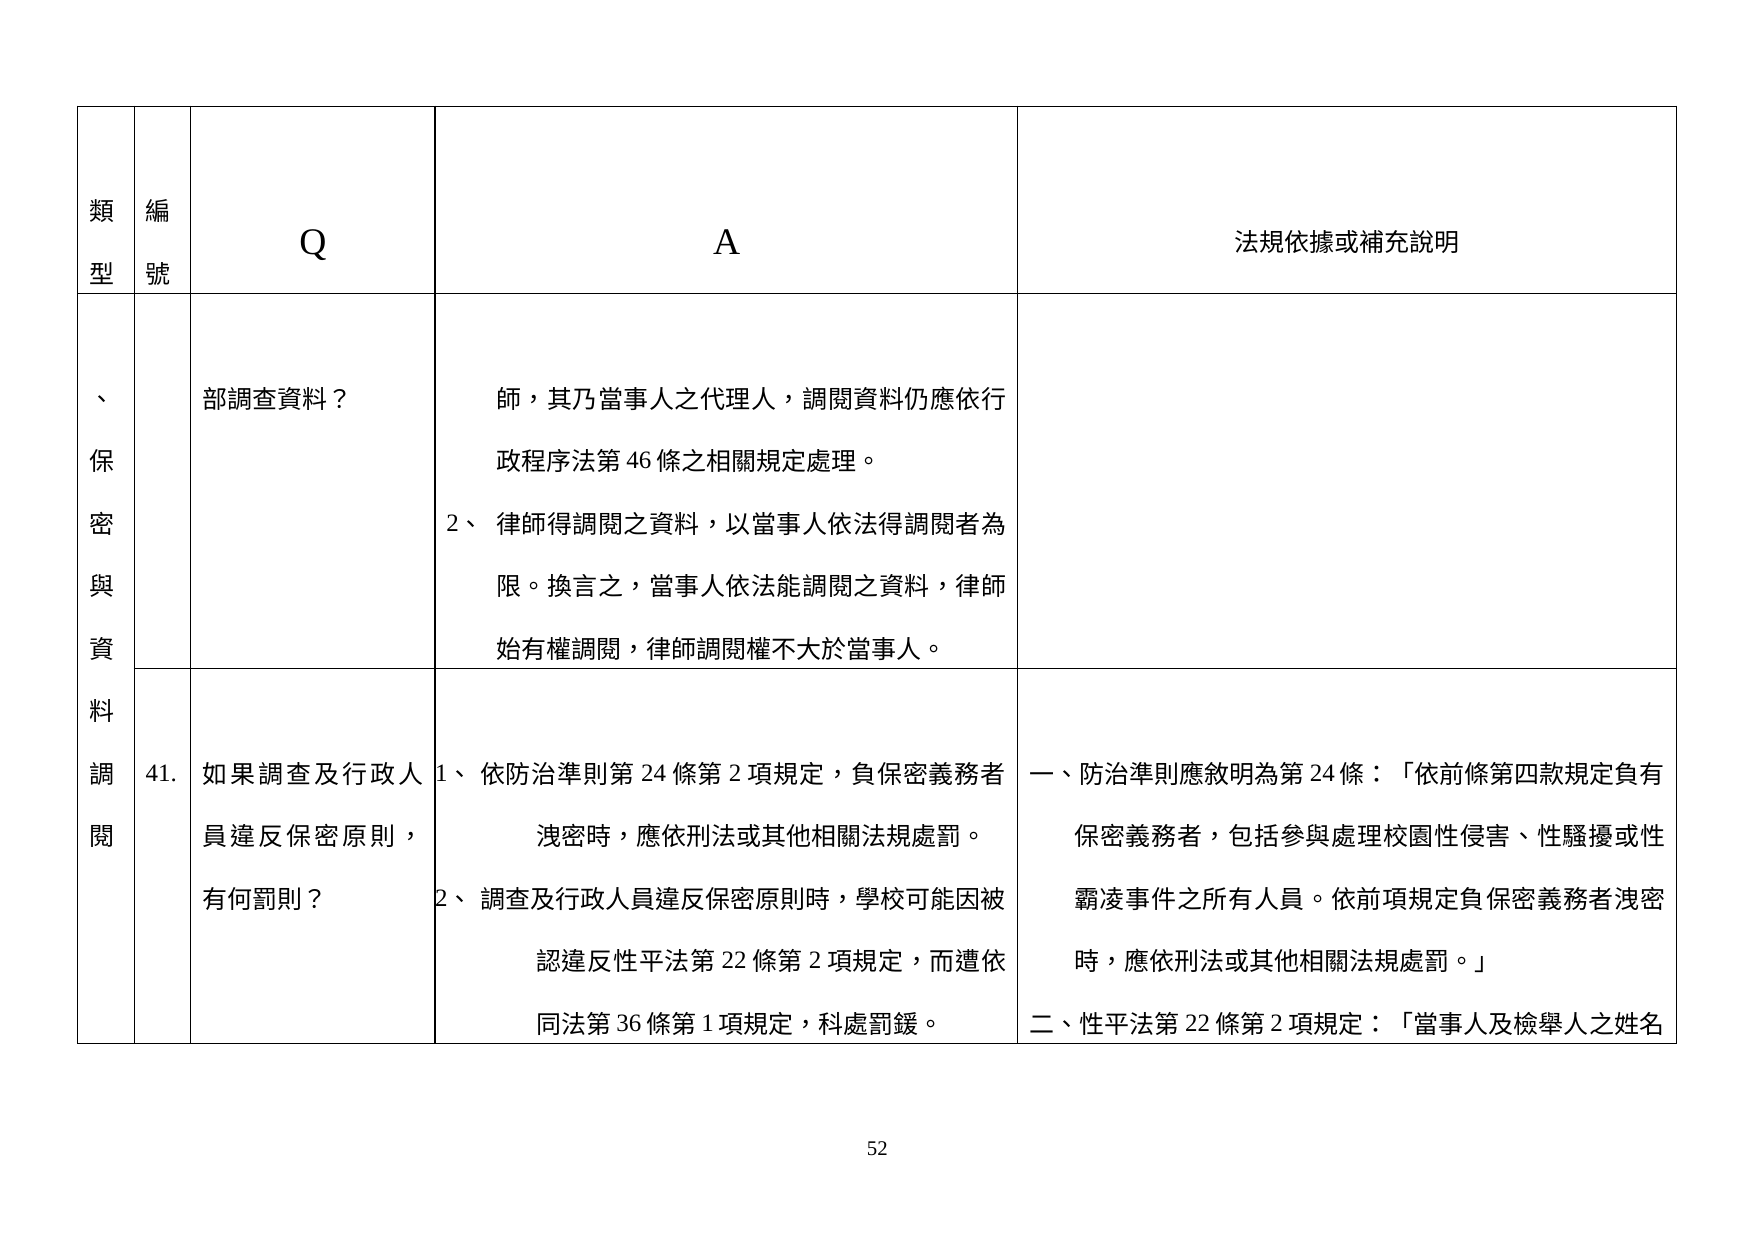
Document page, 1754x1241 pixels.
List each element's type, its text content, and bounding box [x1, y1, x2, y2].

table_cell 、保密與資料調閱 [78, 294, 134, 1043]
table_header 類型 [78, 107, 134, 293]
table_cell 一、防治準則應敘明為第24條：「依前條第四款規定負有保密義務者，包括參與處理校園性侵害、性騷擾或性霸凌事件之所有人員。依前項規定負保密義務者洩密時，應依刑法或其他相關法規處罰。」 二、性平法第22條第2項規定：「當事人及檢舉人之姓名 [1018, 669, 1676, 1043]
table_header Q [191, 107, 434, 293]
table_cell [135, 294, 190, 668]
table_cell 41. [135, 669, 190, 1043]
table_header A [436, 107, 1017, 293]
table_cell 如果調查及行政人員違反保密原則，有何罰則？ [191, 669, 434, 1043]
table_cell 師，其乃當事人之代理人，調閱資料仍應依行政程序法第46條之相關規定處理。 律師得調閱之資料，以當事人依法得調閱者為限。換言之，當事人依法能調閱之資料，律師始有權調閱，律師調閱權不大於當事人。 [436, 294, 1017, 668]
table_cell [1018, 294, 1676, 668]
table_header 法規依據或補充說明 [1018, 107, 1676, 293]
table_header 編號 [135, 107, 190, 293]
table_cell 部調查資料？ [191, 294, 434, 668]
table_cell 依防治準則第24條第2項規定，負保密義務者洩密時，應依刑法或其他相關法規處罰。 調查及行政人員違反保密原則時，學校可能因被認違反性平法第22條第2項規定，而遭依同法第36條第1項規定，科處罰鍰。 [436, 669, 1017, 1043]
